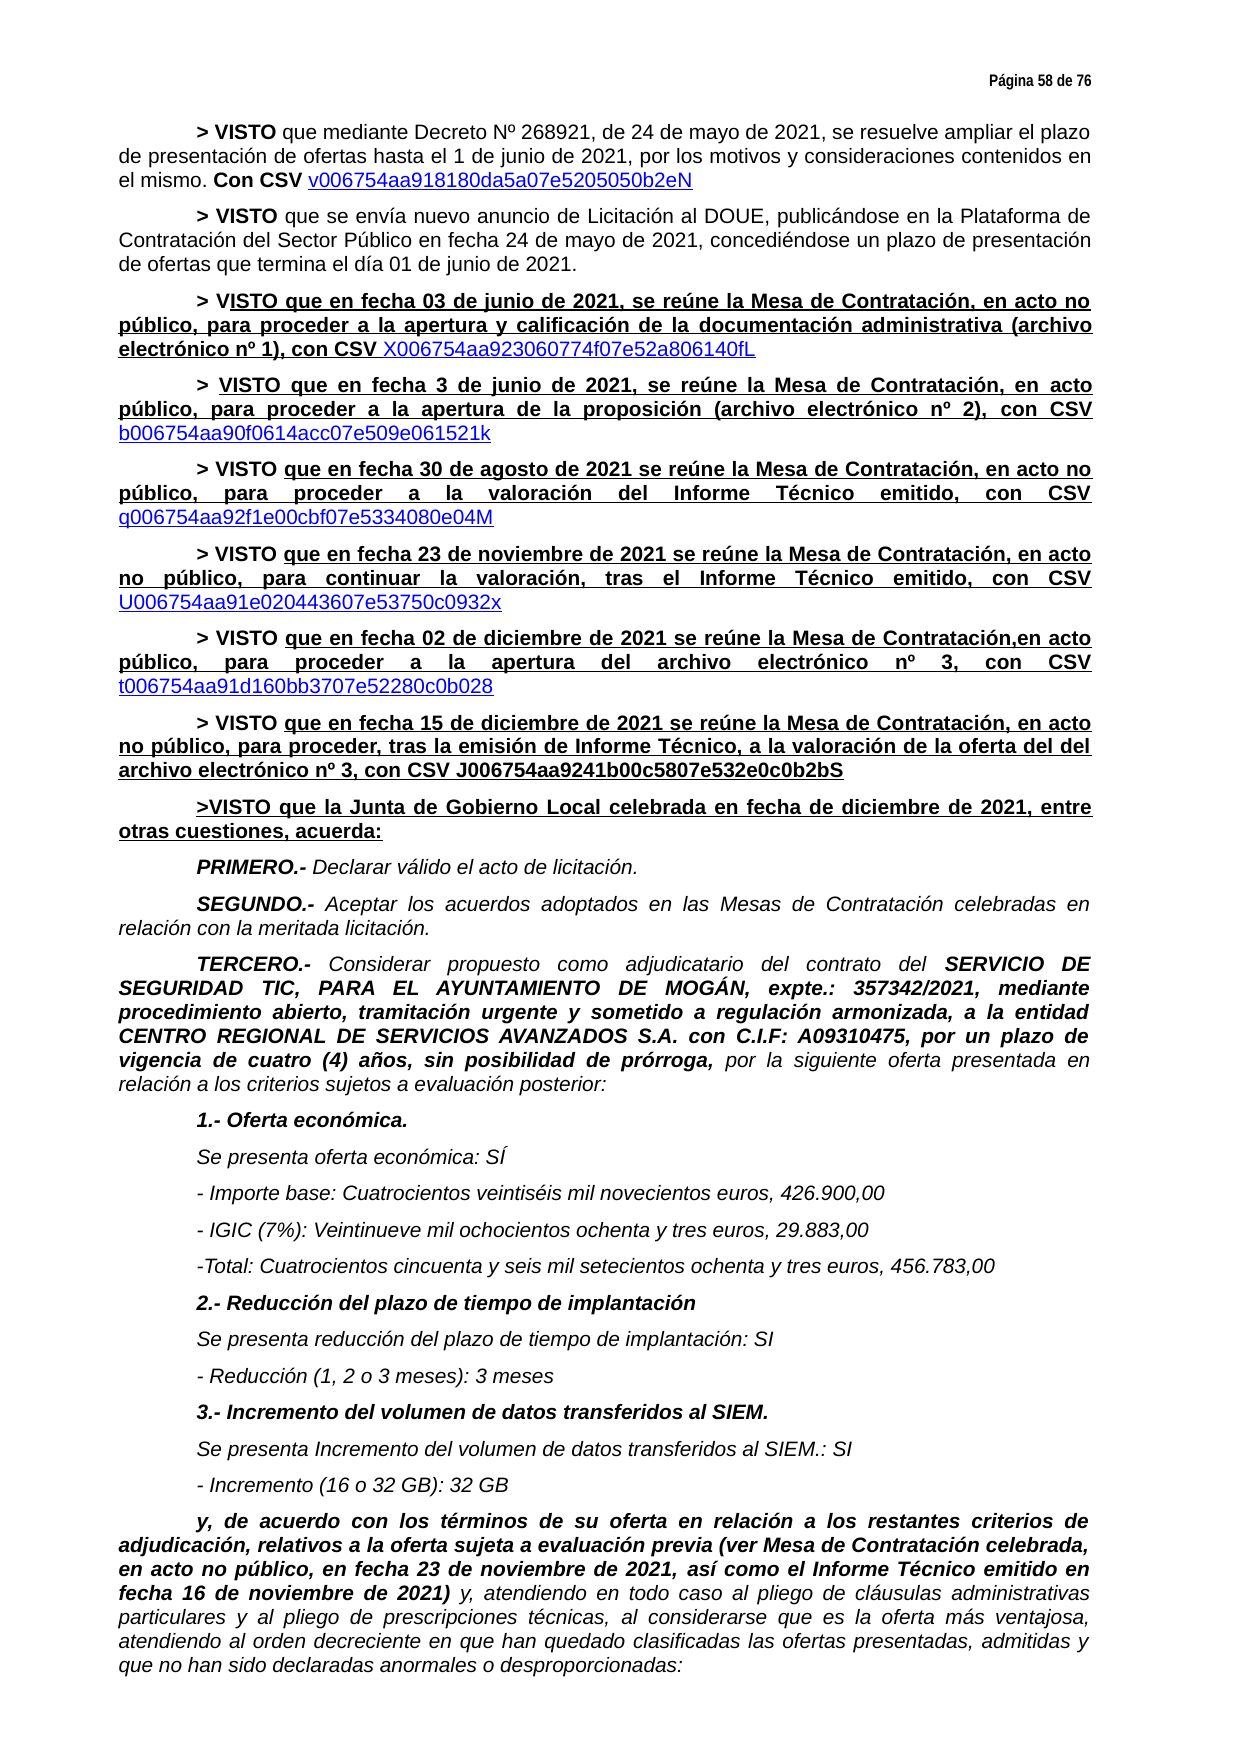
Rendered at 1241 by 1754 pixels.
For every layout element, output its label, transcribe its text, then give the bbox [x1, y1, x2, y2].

text Se presenta Incremento del volumen de datos transferidos al SIEM.: SI [118, 1436, 1092, 1460]
text U006754aa91e020443607e53750c0932x [118, 588, 1092, 613]
text - Incremento (16 o 32 GB): 32 GB [118, 1473, 1092, 1497]
text > VISTO que en fecha 30 de agosto de 2021 se reúne la Mesa de Contratación, en acto no público, para proceder a la valoración del Informe Técnico emitido, con CSV [118, 457, 1092, 502]
text > VISTO que en fecha 23 de noviembre de 2021 se reúne la Mesa de Contratación, en acto no público, para continuar la valoración, tras el Informe Técnico emitido, con CSV [118, 542, 1092, 587]
text 1.- Oferta económica. [118, 1108, 1092, 1132]
text PRIMERO.- Declarar válido el acto de licitación. [118, 855, 1092, 879]
text 2.- Reducción del plazo de tiempo de implantación [118, 1291, 1092, 1314]
text -Total: Cuatrocientos cincuenta y seis mil setecientos ochenta y tres euros, 456.783,00 [118, 1254, 1092, 1278]
text > VISTO que se envía nuevo anuncio de Licitación al DOUE, publicándose en la Plataforma de Contratación del Sector Público en fecha 24 de mayo de 2021, concediéndose un plazo de presentación de ofertas que termina el día 01 de junio de 2021. [118, 204, 1092, 276]
text 3.- Incremento del volumen de datos transferidos al SIEM. [118, 1400, 1092, 1424]
text archivo electrónico nº 3, con CSV J006754aa9241b00c5807e532e0c0b2bS [118, 756, 1092, 782]
text electrónico nº 1), con CSV X006754aa923060774f07e52a806140fL [118, 334, 1092, 360]
text > VISTO que en fecha 02 de diciembre de 2021 se reúne la Mesa de Contratación,en acto público, para proceder a la apertura del archivo electrónico nº 3, con CSV [118, 626, 1092, 671]
text > VISTO que mediante Decreto Nº 268921, de 24 de mayo de 2021, se resuelve ampliar el plazo de presentación de ofertas hasta el 1 de junio de 2021, por los motivos y consideraciones contenidos en el mismo. Con CSV v006754aa918180da5a07e5205050b2eN [118, 120, 1092, 192]
text > VISTO que en fecha 3 de junio de 2021, se reúne la Mesa de Contratación, en acto público, para proceder a la apertura de la proposición (archivo electrónico nº 2), con CSV [118, 373, 1092, 418]
text Se presenta reducción del plazo de tiempo de implantación: SI [118, 1327, 1092, 1351]
text - IGIC (7%): Veintinueve mil ochocientos ochenta y tres euros, 29.883,00 [118, 1218, 1092, 1242]
text - Reducción (1, 2 o 3 meses): 3 meses [118, 1363, 1092, 1387]
text SEGUNDO.- Aceptar los acuerdos adoptados en las Mesas de Contratación celebradas en relación con la meritada licitación. [118, 892, 1092, 939]
text >VISTO que la Junta de Gobierno Local celebrada en fecha de diciembre de 2021, entre otras cuestiones, acuerda: [118, 795, 1092, 843]
text TERCERO.- Considerar propuesto como adjudicatario del contrato del SERVICIO DE SEGURIDAD TIC, PARA EL AYUNTAMIENTO DE MOGÁN, expte.: 357342/2021, mediante procedimiento abierto, tramitación urgente y sometido a regulación armonizada, a la entidad CENTRO REGIONAL DE SERVICIOS AVANZADOS S.A. con C.I.F: A09310475, por un plazo de vigencia de cuatro (4) años, sin posibilidad de prórroga, por la siguiente oferta presentada en relación a los criterios sujetos a evaluación posterior: [118, 952, 1092, 1096]
text q006754aa92f1e00cbf07e5334080e04M [118, 503, 1092, 529]
text b006754aa90f0614acc07e509e061521k [118, 419, 1092, 445]
text - Importe base: Cuatrocientos veintiséis mil novecientos euros, 426.900,00 [118, 1181, 1092, 1205]
text > VISTO que en fecha 15 de diciembre de 2021 se reúne la Mesa de Contratación, en acto no público, para proceder, tras la emisión de Informe Técnico, a la valoración de la oferta del del [118, 710, 1092, 755]
text Se presenta oferta económica: SÍ [118, 1145, 1092, 1169]
text t006754aa91d160bb3707e52280c0b028 [118, 672, 1092, 698]
text > VISTO que en fecha 03 de junio de 2021, se reúne la Mesa de Contratación, en acto no público, para proceder a la apertura y calificación de la documentación administrativa (archivo [118, 288, 1092, 333]
text y, de acuerdo con los términos de su oferta en relación a los restantes criterios de adjudicación, relativos a la oferta sujeta a evaluación previa (ver Mesa de Contratación celebrada, en acto no público, en fecha 23 de noviembre de 2021, así como el Informe Técnico emitido en fecha 16 de noviembre de 2021) y, atendiendo en todo caso al pliego de cláusulas administrativas particulares y al pliego de prescripciones técnicas, al considerarse que es la oferta más ventajosa, atendiendo al orden decreciente en que han quedado clasificadas las ofertas presentadas, admitidas y que no han sido declaradas anormales o desproporcionadas: [118, 1509, 1092, 1677]
